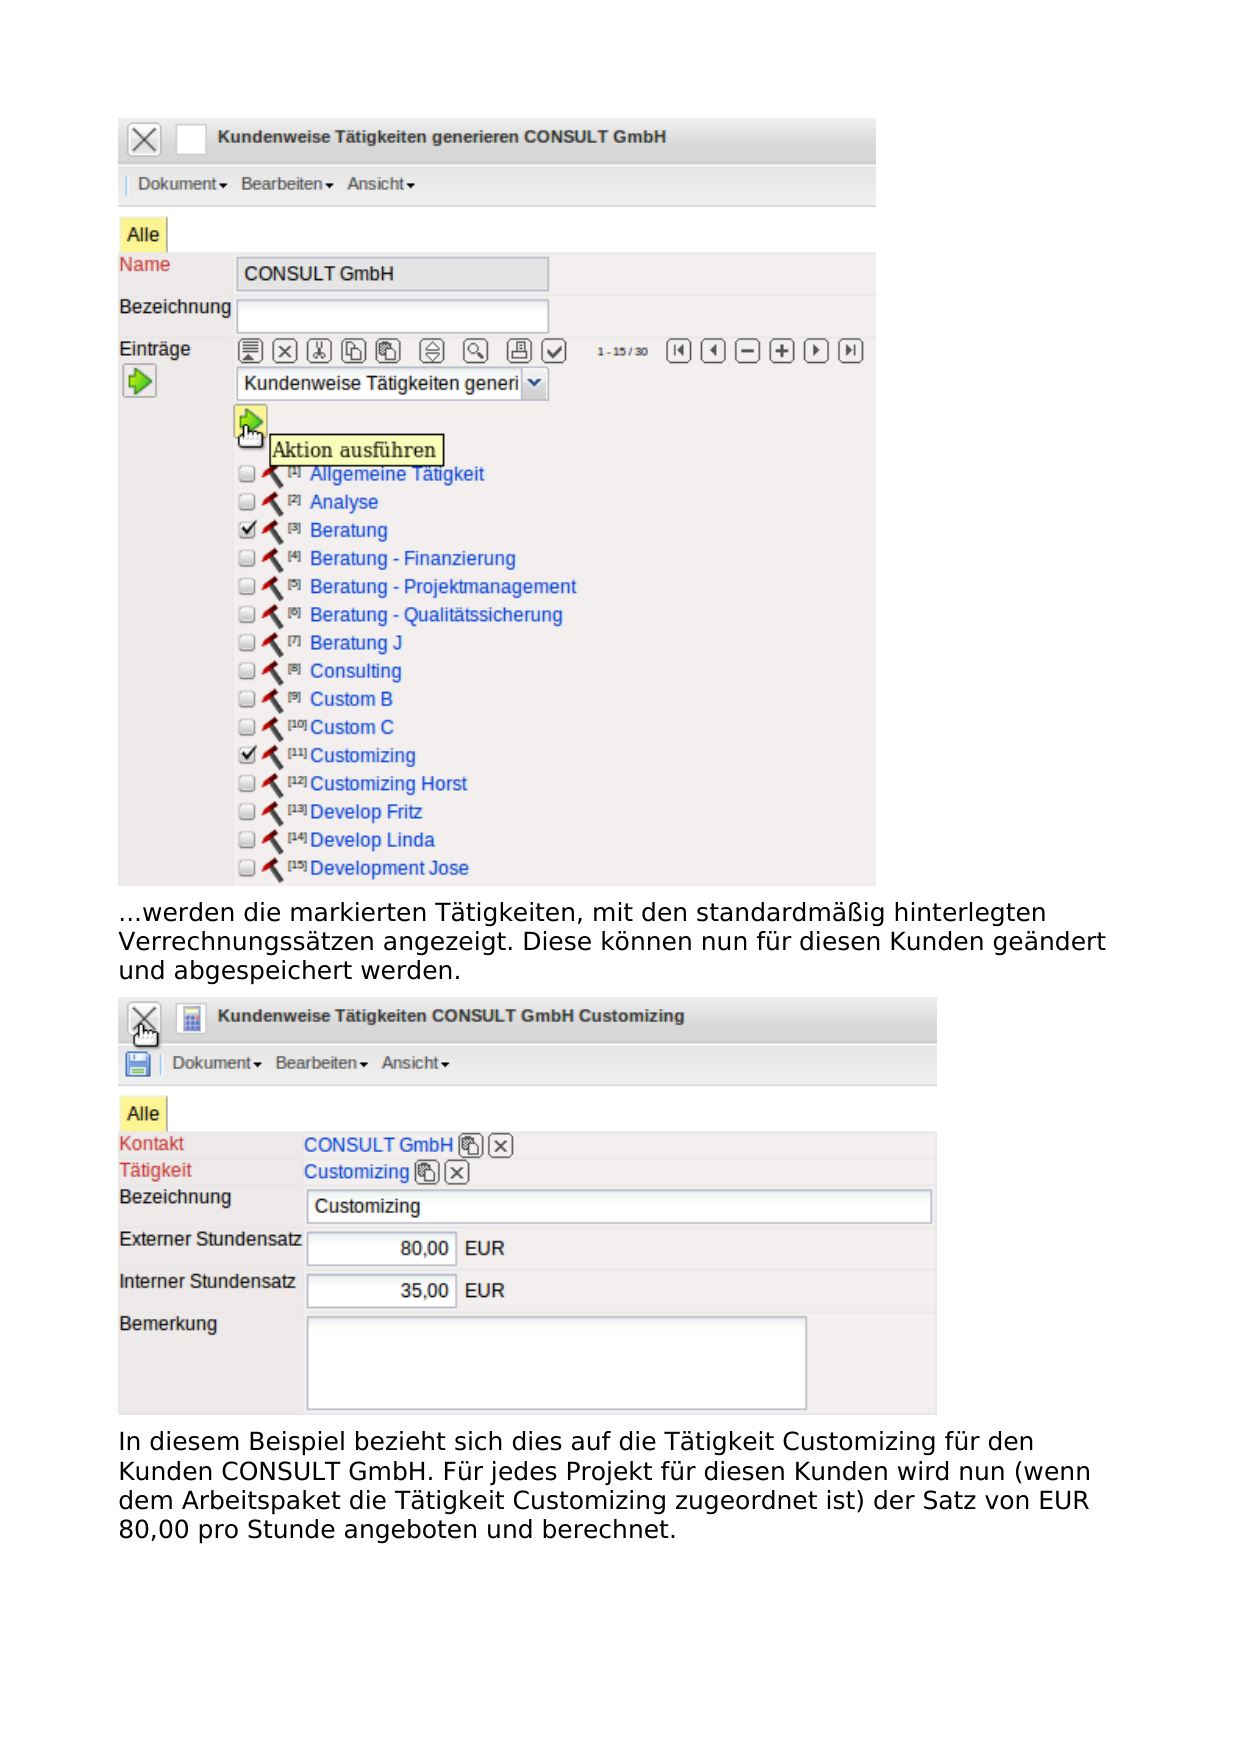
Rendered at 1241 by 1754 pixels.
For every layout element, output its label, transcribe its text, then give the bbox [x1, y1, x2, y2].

text ...werden die markierten Tätigkeiten, mit den standardmäßig hinterlegten Verrechnungssätzen angezeigt. Diese können nun für diesen Kunden geändert und abgespeichert werden. [118, 898, 1122, 985]
text In diesem Beispiel bezieht sich dies auf die Tätigkeit Customizing für den Kunden CONSULT GmbH. Für jedes Projekt für diesen Kunden wird nun (wenn dem Arbeitspaket die Tätigkeit Customizing zugeordnet ist) der Satz von EUR 80,00 pro Stunde angeboten und berechnet. [118, 1427, 1122, 1544]
picture [118, 997, 937, 1415]
picture [118, 118, 876, 886]
